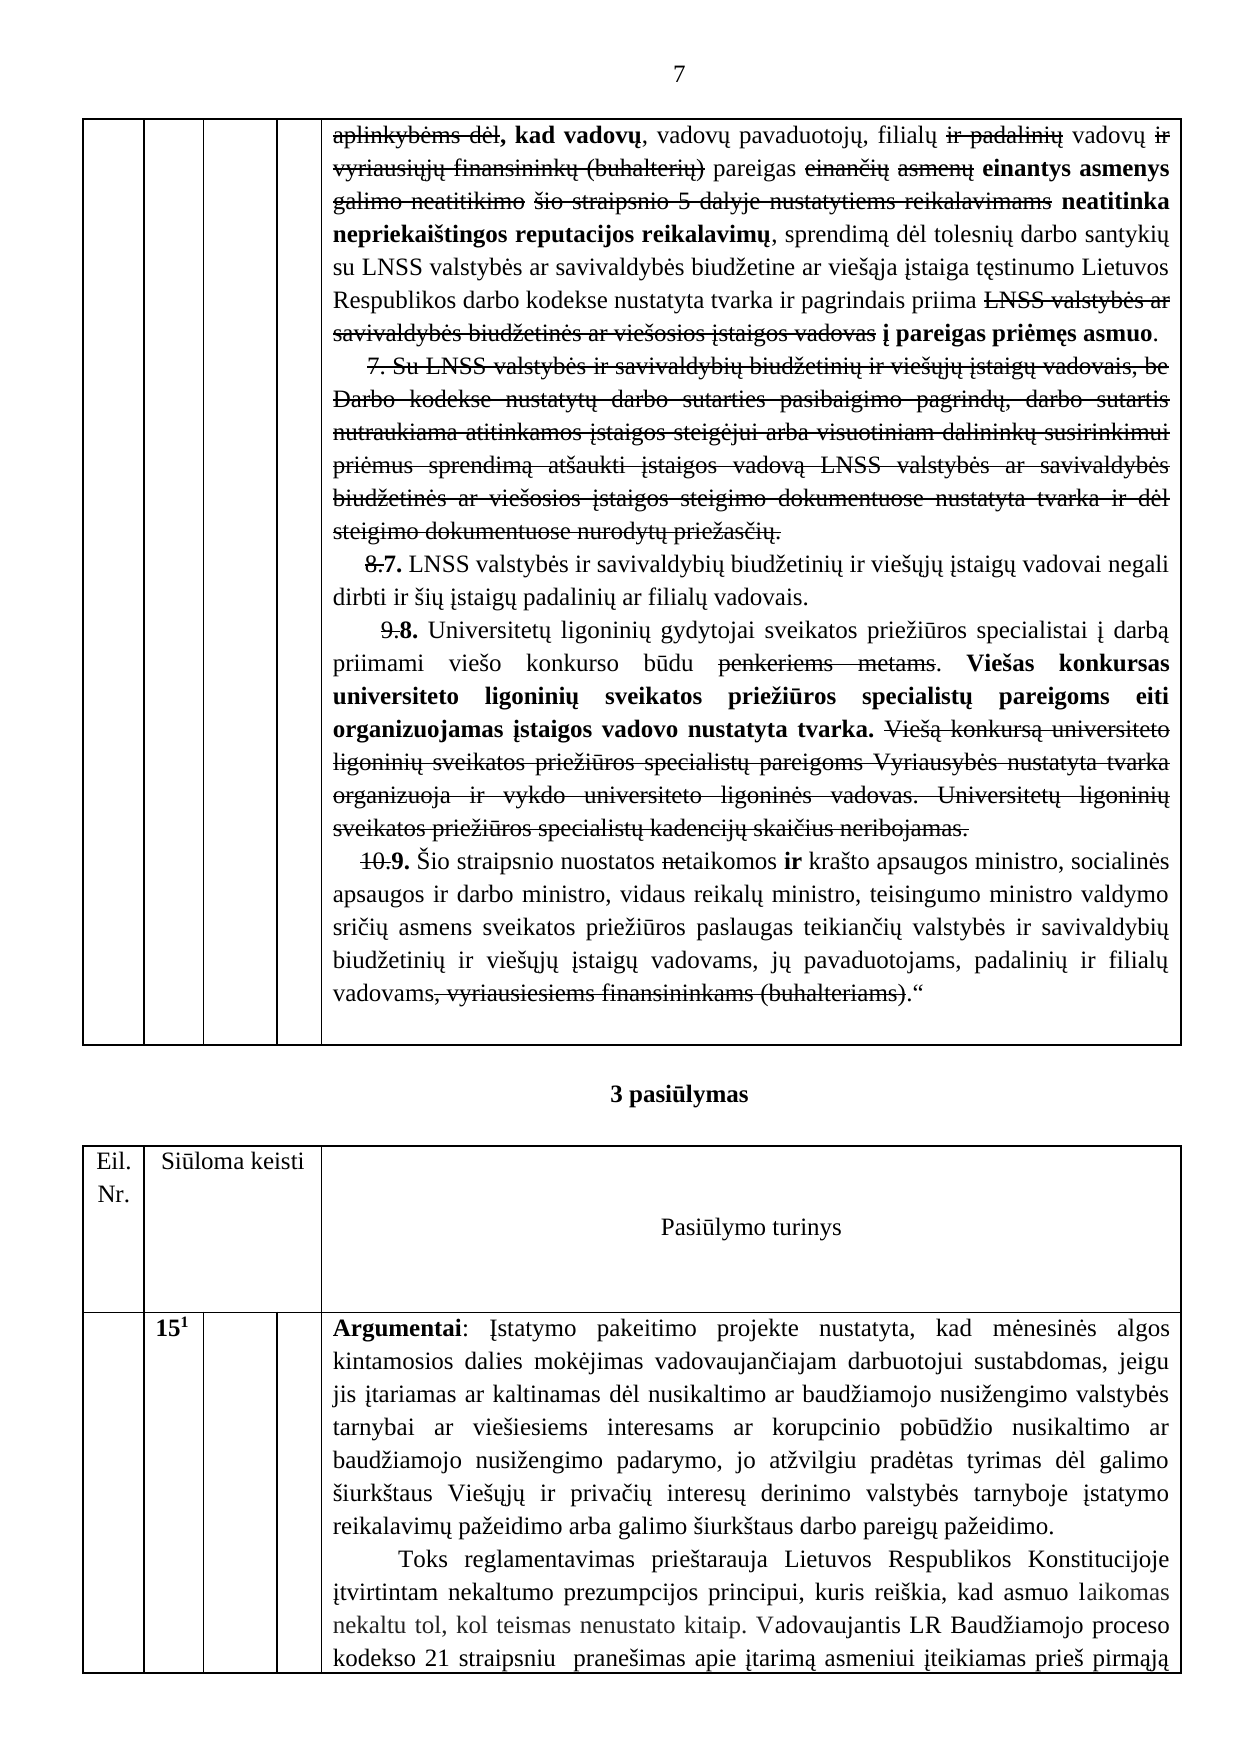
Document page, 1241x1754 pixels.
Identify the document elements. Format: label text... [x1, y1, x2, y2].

table_header Pasiūlymo turinys [322, 1147, 1180, 1312]
table_cell [84, 1313, 143, 1672]
table_cell [84, 120, 143, 1044]
table_header Siūloma keisti [145, 1147, 321, 1312]
table_cell [204, 120, 276, 1044]
table_cell 151 [145, 1313, 203, 1672]
table_cell [278, 120, 321, 1044]
table_cell aplinkybėms dėl, kad vadovų, vadovų pavaduotojų, filialų ir padalinių vadovų ir vyriausiųjų finansininkų (buhalterių) pareigas einančių asmenų einantys asmenys galimo neatitikimo šio straipsnio 5 dalyje nustatytiems reikalavimams neatitinka nepriekaištingos reputacijos reikalavimų, sprendimą dėl tolesnių darbo santykių su LNSS valstybės ar savivaldybės biudžetine ar viešąja įstaiga tęstinumo Lietuvos Respublikos darbo kodekse nustatyta tvarka ir pagrindais priima LNSS valstybės ar savivaldybės biudžetinės ar viešosios įstaigos vadovas į pareigas priėmęs asmuo. 7. Su LNSS valstybės ir savivaldybių biudžetinių ir viešųjų įstaigų vadovais, be Darbo kodekse nustatytų darbo sutarties pasibaigimo pagrindų, darbo sutartis nutraukiama atitinkamos įstaigos steigėjui arba visuotiniam dalininkų susirinkimui priėmus sprendimą atšaukti įstaigos vadovą LNSS valstybės ar savivaldybės biudžetinės ar viešosios įstaigos steigimo dokumentuose nustatyta tvarka ir dėl steigimo dokumentuose nurodytų priežasčių. 8.7. LNSS valstybės ir savivaldybių biudžetinių ir viešųjų įstaigų vadovai negali dirbti ir šių įstaigų padalinių ar filialų vadovais. 9.8. Universitetų ligoninių gydytojai sveikatos priežiūros specialistai į darbą priimami viešo konkurso būdu penkeriems metams. Viešas konkursas universiteto ligoninių sveikatos priežiūros specialistų pareigoms eiti organizuojamas įstaigos vadovo nustatyta tvarka. Viešą konkursą universiteto ligoninių sveikatos priežiūros specialistų pareigoms Vyriausybės nustatyta tvarka organizuoja ir vykdo universiteto ligoninės vadovas. Universitetų ligoninių sveikatos priežiūros specialistų kadencijų skaičius neribojamas. 10.9. Šio straipsnio nuostatos netaikomos ir krašto apsaugos ministro, socialinės apsaugos ir darbo ministro, vidaus reikalų ministro, teisingumo ministro valdymo sričių asmens sveikatos priežiūros paslaugas teikiančių valstybės ir savivaldybių biudžetinių ir viešųjų įstaigų vadovams, jų pavaduotojams, padalinių ir filialų vadovams, vyriausiesiems finansininkams (buhalteriams).“ [322, 120, 1180, 1044]
table_header Eil. Nr. [84, 1147, 143, 1312]
table_cell [278, 1313, 321, 1672]
text 3 pasiūlymas [177, 1079, 1181, 1108]
table_cell Argumentai: Įstatymo pakeitimo projekte nustatyta, kad mėnesinės algos kintamosios dalies mokėjimas vadovaujančiajam darbuotojui sustabdomas, jeigu jis įtariamas ar kaltinamas dėl nusikaltimo ar baudžiamojo nusižengimo valstybės tarnybai ar viešiesiems interesams ar korupcinio pobūdžio nusikaltimo ar baudžiamojo nusižengimo padarymo, jo atžvilgiu pradėtas tyrimas dėl galimo šiurkštaus Viešųjų ir privačių interesų derinimo valstybės tarnyboje įstatymo reikalavimų pažeidimo arba galimo šiurkštaus darbo pareigų pažeidimo. Toks reglamentavimas prieštarauja Lietuvos Respublikos Konstitucijoje įtvirtintam nekaltumo prezumpcijos principui, kuris reiškia, kad asmuo laikomas nekaltu tol, kol teismas nenustato kitaip. Vadovaujantis LR Baudžiamojo proceso kodekso 21 straipsniu pranešimas apie įtarimą asmeniui įteikiamas prieš pirmąją [322, 1313, 1180, 1672]
table_cell [204, 1313, 276, 1672]
table_cell [145, 120, 203, 1044]
